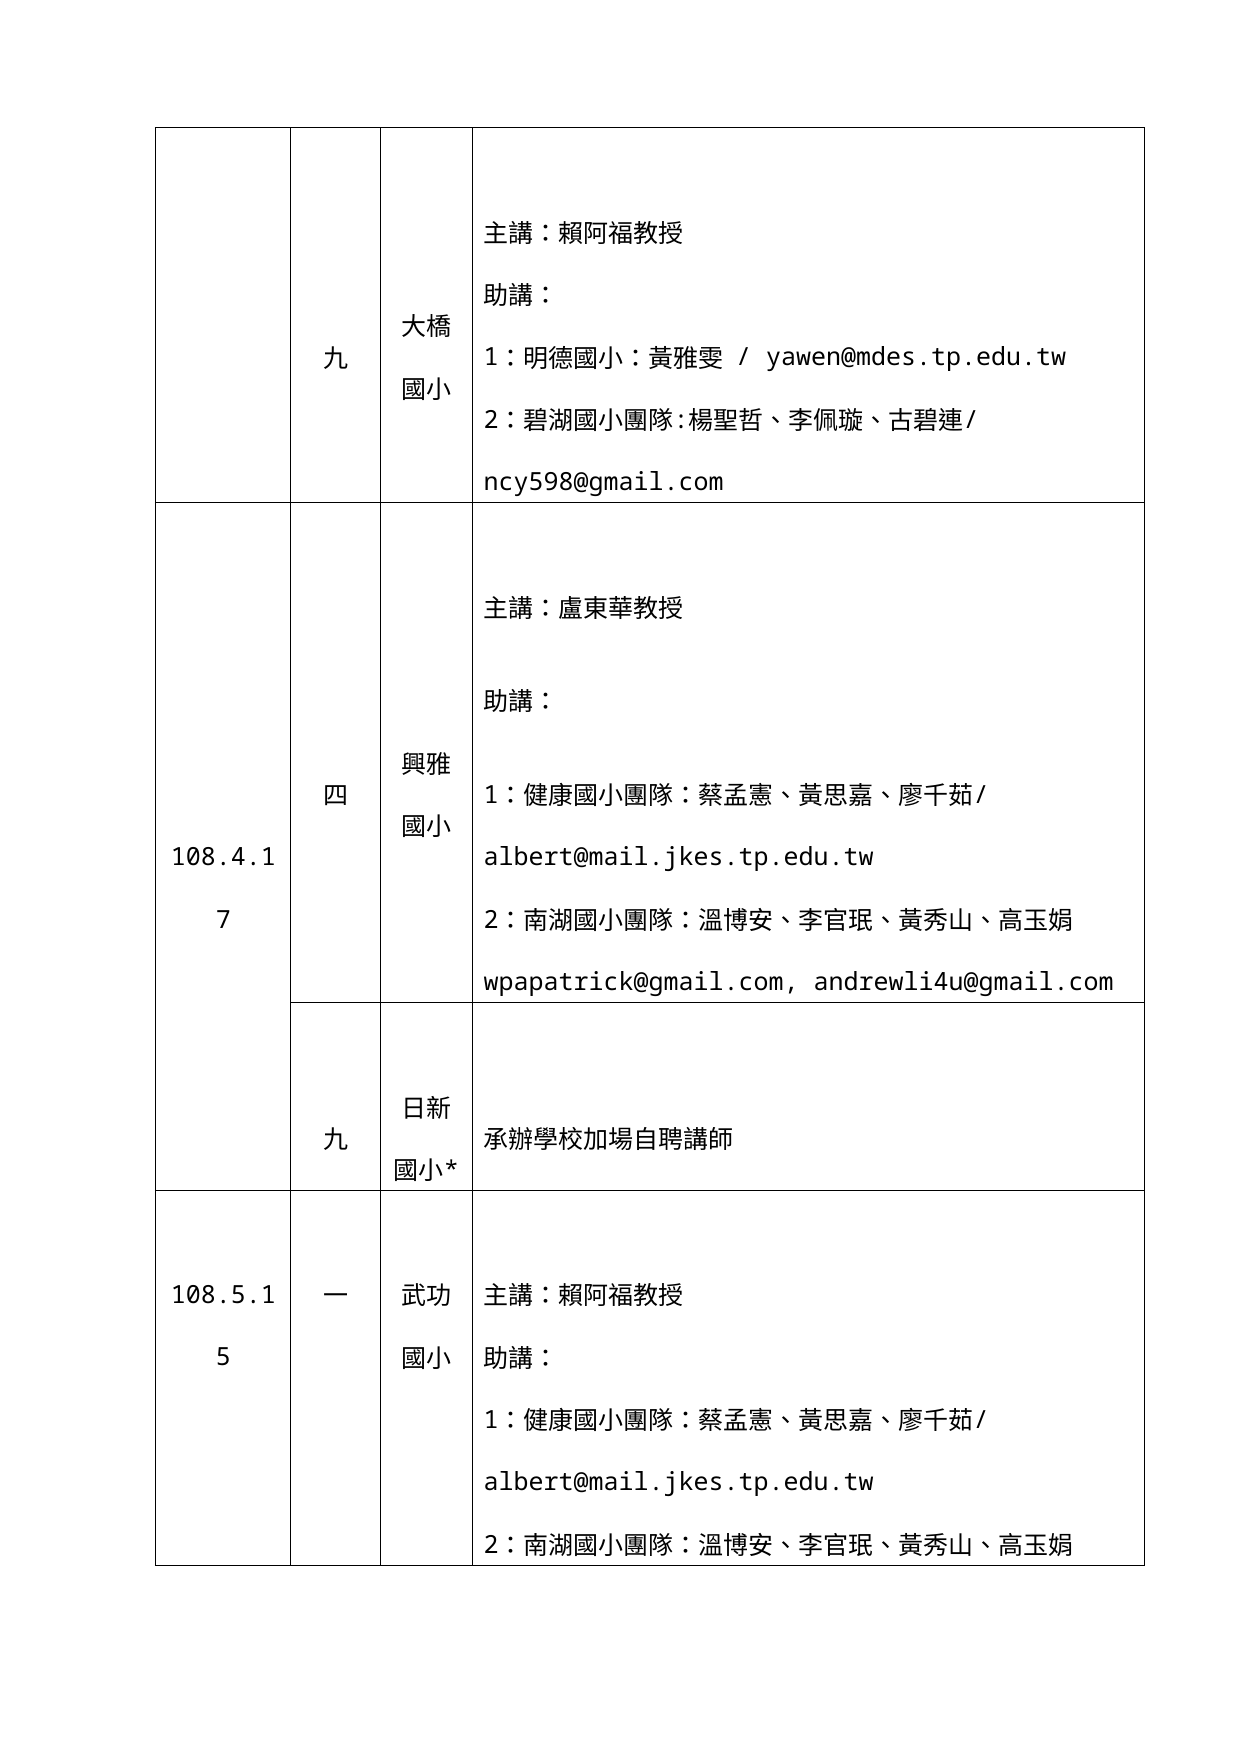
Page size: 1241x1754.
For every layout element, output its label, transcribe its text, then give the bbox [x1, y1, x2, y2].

table_cell 108.4.17 [156, 503, 290, 1189]
table_cell 九 [291, 1003, 380, 1189]
table_cell [156, 128, 290, 502]
table_cell 108.5.15 [156, 1191, 290, 1564]
table_cell 主講：賴阿福教授 助講： 1：健康國小團隊：蔡孟憲、黃思嘉、廖千茹/albert@mail.jkes.tp.edu.tw 2：南湖國小團隊：溫博安、李官珉、黃秀山、高玉娟 [473, 1191, 1144, 1564]
table_cell 承辦學校加場自聘講師 [473, 1003, 1144, 1189]
table_cell 九 [291, 128, 380, 502]
table_cell 一 [291, 1191, 380, 1564]
table_cell 主講：賴阿福教授 助講： 1：明德國小：黃雅雯 / yawen@mdes.tp.edu.tw 2：碧湖國小團隊:楊聖哲、李佩璇、古碧連/ncy598@gmail.com [473, 128, 1144, 502]
table_cell 主講：盧東華教授 助講： 1：健康國小團隊：蔡孟憲、黃思嘉、廖千茹/albert@mail.jkes.tp.edu.tw 2：南湖國小團隊：溫博安、李官珉、黃秀山、高玉娟wpapatrick@gmail.com, andrewli4u@gmail.com [473, 503, 1144, 1002]
table_cell 興雅國小 [381, 503, 472, 1002]
table_cell 四 [291, 503, 380, 1002]
table_cell 大橋國小 [381, 128, 472, 502]
table_cell 武功國小 [381, 1191, 472, 1564]
table_cell 日新國小* [381, 1003, 472, 1189]
